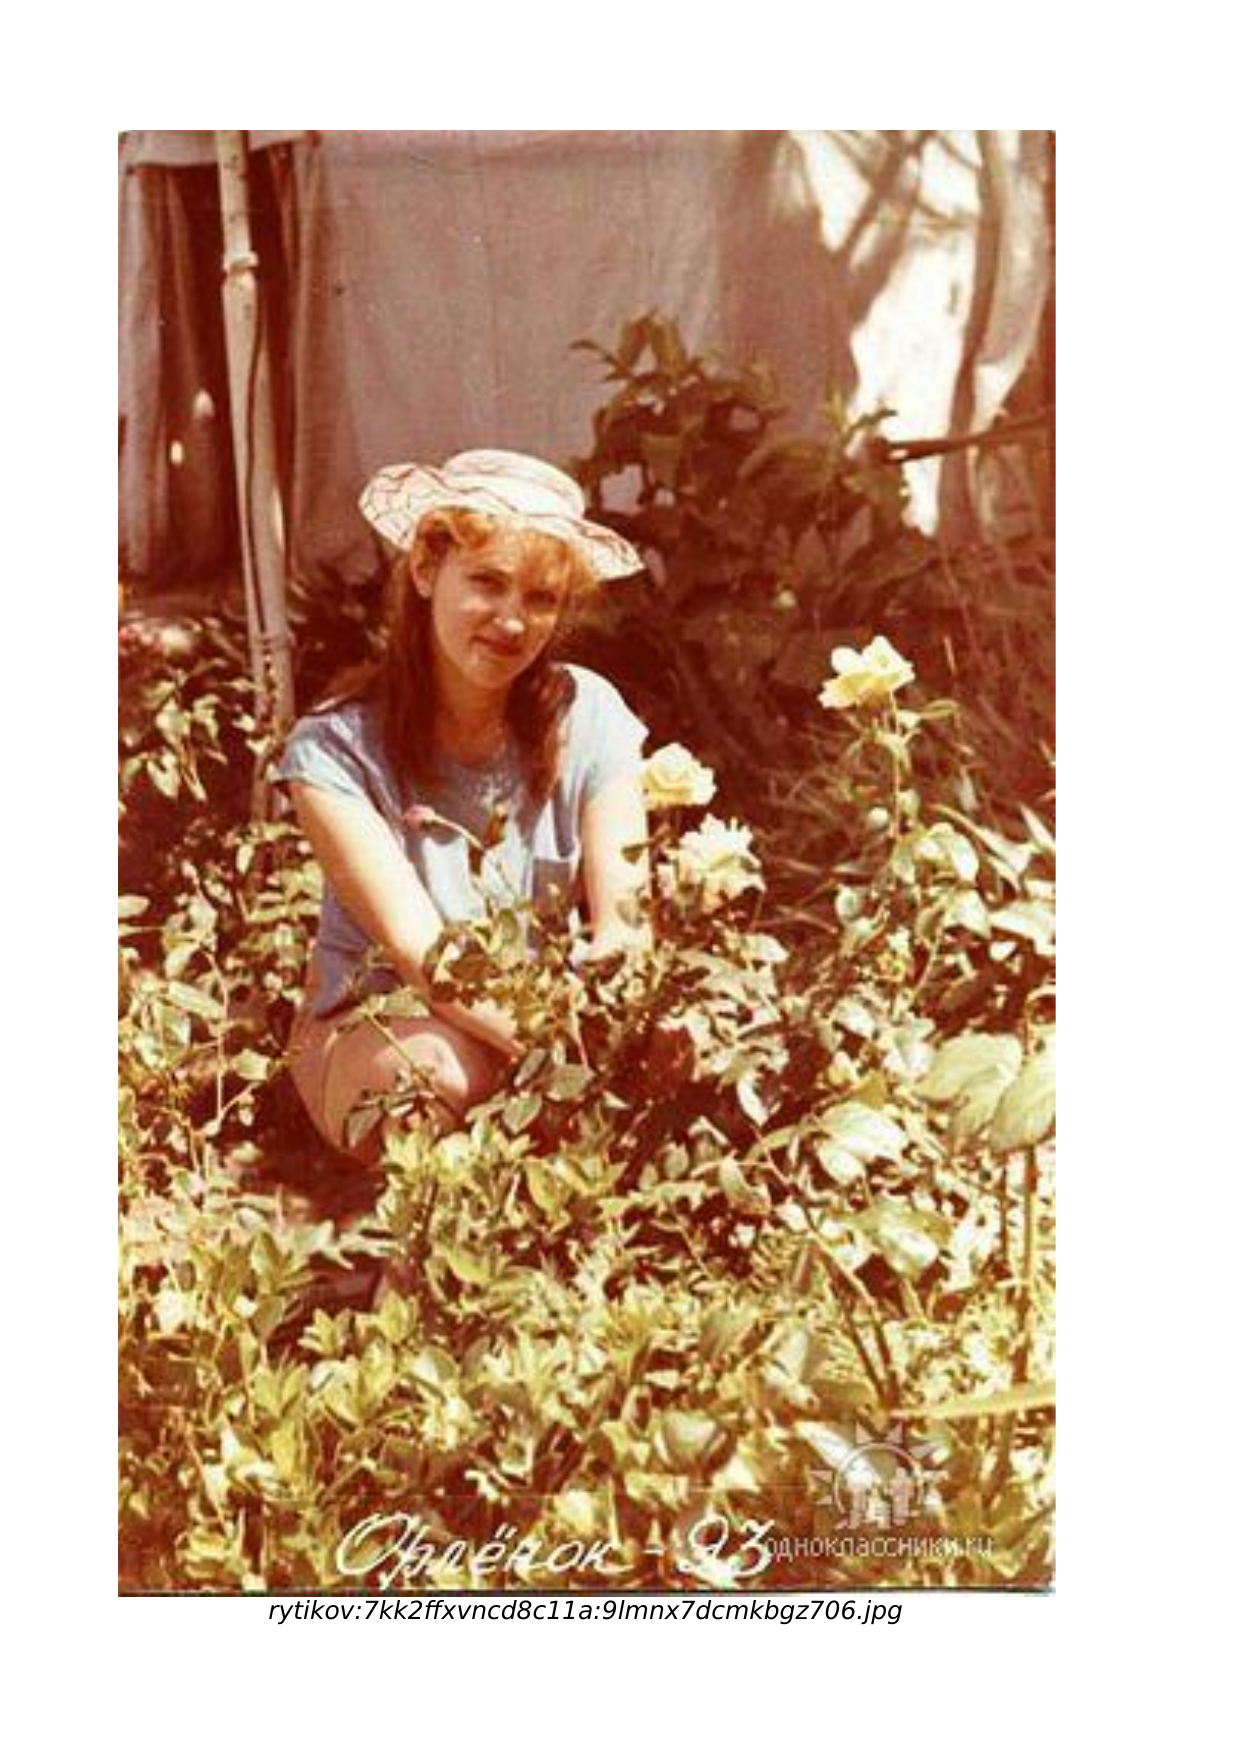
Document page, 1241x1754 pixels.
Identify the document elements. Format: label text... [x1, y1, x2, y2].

text rytikov:7kk2ffxvncd8c11a:9lmnx7dcmkbgz706.jpg [118, 1597, 1056, 1626]
picture [118, 130, 1056, 1597]
